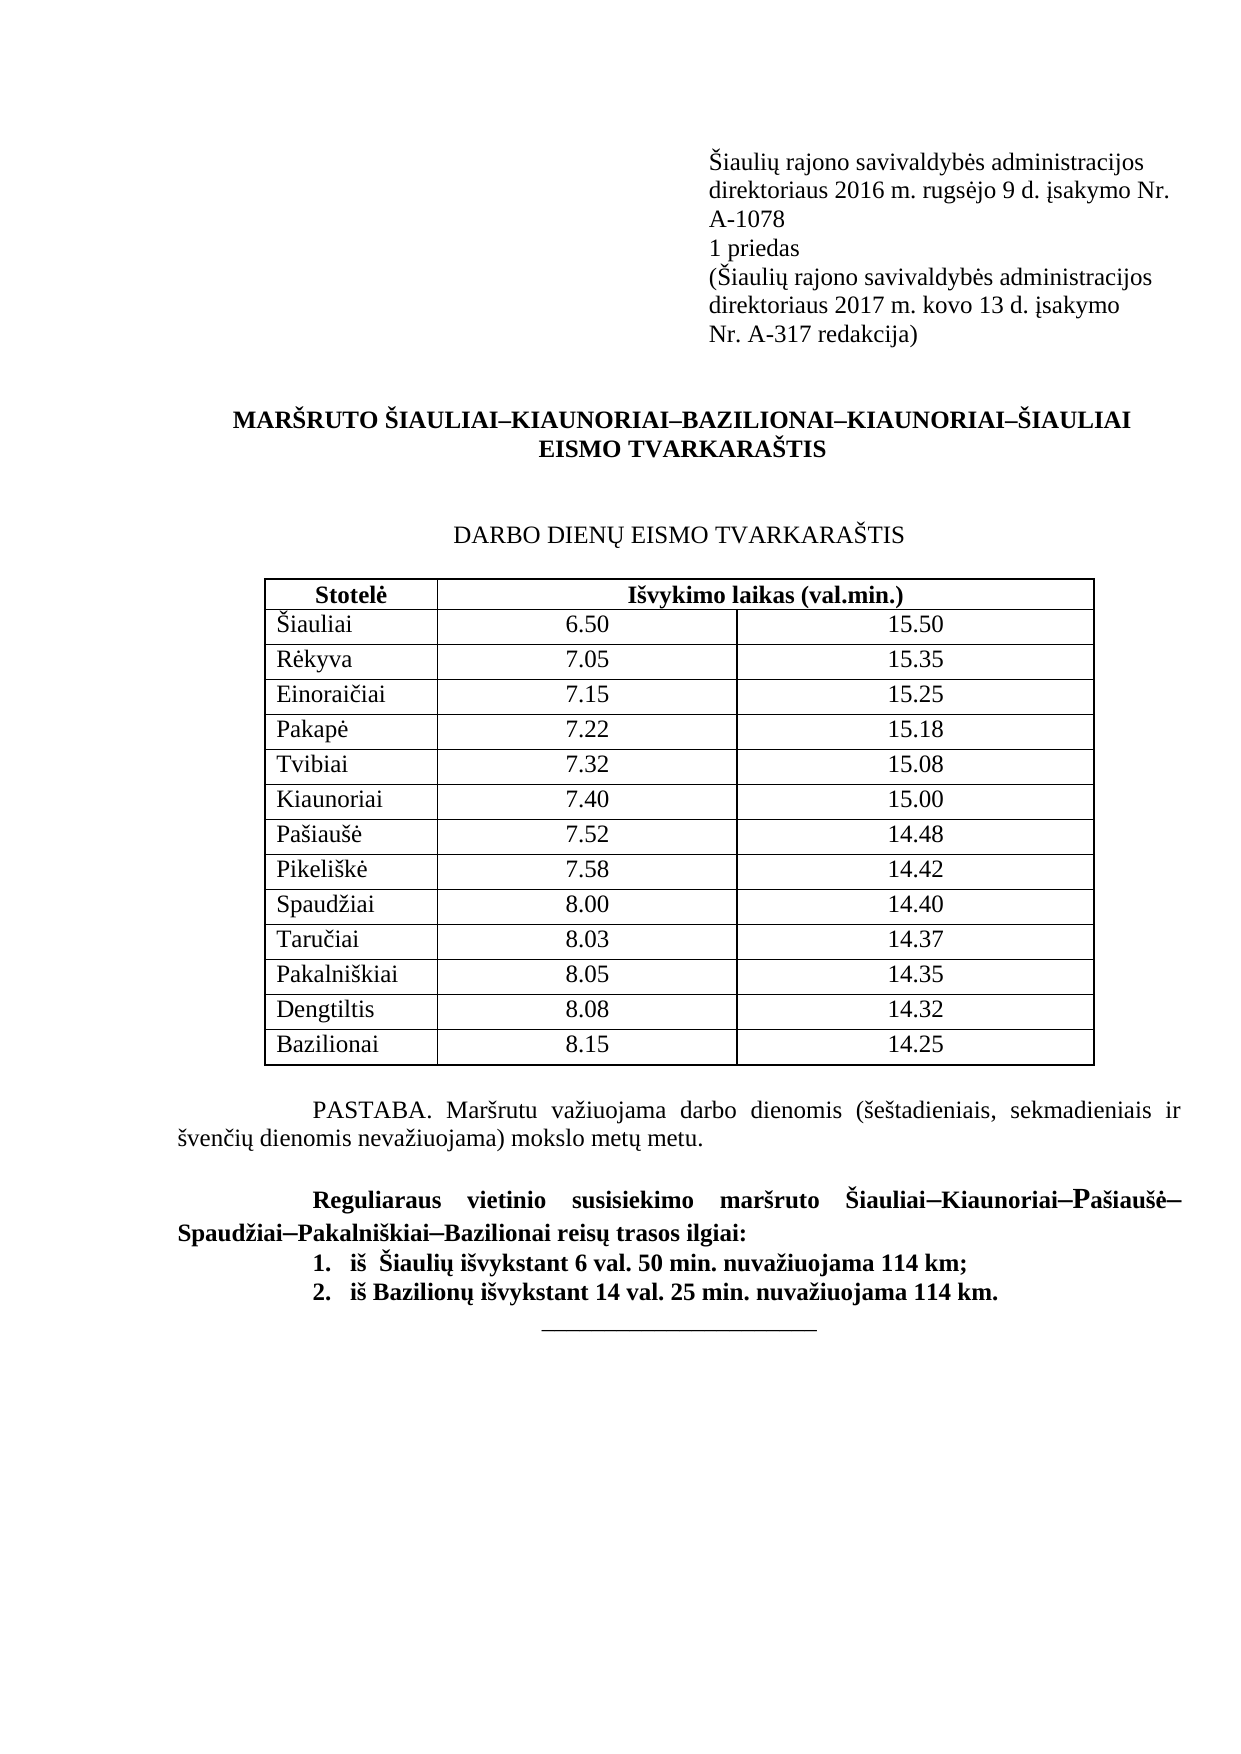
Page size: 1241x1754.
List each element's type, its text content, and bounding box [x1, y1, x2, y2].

text 1 priedas [709, 233, 1181, 262]
table_cell 8.15 [438, 1030, 736, 1064]
table_cell Pakalniškiai [266, 960, 437, 994]
table_cell 14.35 [738, 960, 1093, 994]
table_cell Einoraičiai [266, 680, 437, 714]
text Nr. A-317 redakcija) [709, 319, 1181, 348]
table_cell 7.05 [438, 645, 736, 679]
table_cell Dengtiltis [266, 995, 437, 1029]
table_cell 14.32 [738, 995, 1093, 1029]
table_cell 15.08 [738, 750, 1093, 784]
table_cell 14.42 [738, 855, 1093, 889]
table_cell 15.25 [738, 680, 1093, 714]
table_cell 7.15 [438, 680, 736, 714]
table_header Stotelė [266, 580, 437, 609]
text Reguliaraus vietinio susisiekimo maršruto Šiauliai–Kiaunoriai–Pašiaušė–Spaudžiai–Pakalniškiai–Bazilionai reisų trasos ilgiai: [177, 1181, 1181, 1248]
table_cell Rėkyva [266, 645, 437, 679]
table_cell 6.50 [438, 610, 736, 644]
text (Šiaulių rajono savivaldybės administracijos direktoriaus 2017 m. kovo 13 d. įsakymo [709, 262, 1181, 319]
table_cell Spaudžiai [266, 890, 437, 924]
text DARBO DIENŲ EISMO TVARKARAŠTIS [177, 521, 1181, 549]
text Šiaulių rajono savivaldybės administracijos direktoriaus 2016 m. rugsėjo 9 d. įsakymo Nr. A-1078 [709, 147, 1181, 233]
table_cell 14.37 [738, 925, 1093, 959]
table_cell 15.18 [738, 715, 1093, 749]
table_cell Taručiai [266, 925, 437, 959]
table_cell 15.00 [738, 785, 1093, 819]
table_cell 14.25 [738, 1030, 1093, 1064]
text 1. iš Šiaulių išvykstant 6 val. 50 min. nuvažiuojama 114 km; [312, 1248, 1181, 1277]
table_cell 8.05 [438, 960, 736, 994]
text ______________________ [177, 1306, 1181, 1334]
table_cell Kiaunoriai [266, 785, 437, 819]
text EISMO TVARKARAŠTIS [177, 434, 1181, 463]
table_cell Pikeliškė [266, 855, 437, 889]
table_cell 7.22 [438, 715, 736, 749]
table_cell Pakapė [266, 715, 437, 749]
table_cell 7.58 [438, 855, 736, 889]
table_cell 8.03 [438, 925, 736, 959]
table_cell 7.40 [438, 785, 736, 819]
table_cell 7.32 [438, 750, 736, 784]
text MARŠRUTO ŠIAULIAI–KIAUNORIAI–BAZILIONAI–KIAUNORIAI–ŠIAULIAI [177, 406, 1181, 434]
text 2. iš Bazilionų išvykstant 14 val. 25 min. nuvažiuojama 114 km. [312, 1277, 1181, 1306]
table_cell 8.08 [438, 995, 736, 1029]
table_cell 14.40 [738, 890, 1093, 924]
table_cell 8.00 [438, 890, 736, 924]
table_cell Pašiaušė [266, 820, 437, 854]
table_cell 15.35 [738, 645, 1093, 679]
table_header Išvykimo laikas (val.min.) [438, 580, 1093, 609]
table_cell 14.48 [738, 820, 1093, 854]
table_cell 7.52 [438, 820, 736, 854]
table_cell Tvibiai [266, 750, 437, 784]
table_cell Šiauliai [266, 610, 437, 644]
table_cell 15.50 [738, 610, 1093, 644]
text PASTABA. Maršrutu važiuojama darbo dienomis (šeštadieniais, sekmadieniais ir švenčių dienomis nevažiuojama) mokslo metų metu. [177, 1095, 1181, 1152]
table_cell Bazilionai [266, 1030, 437, 1064]
